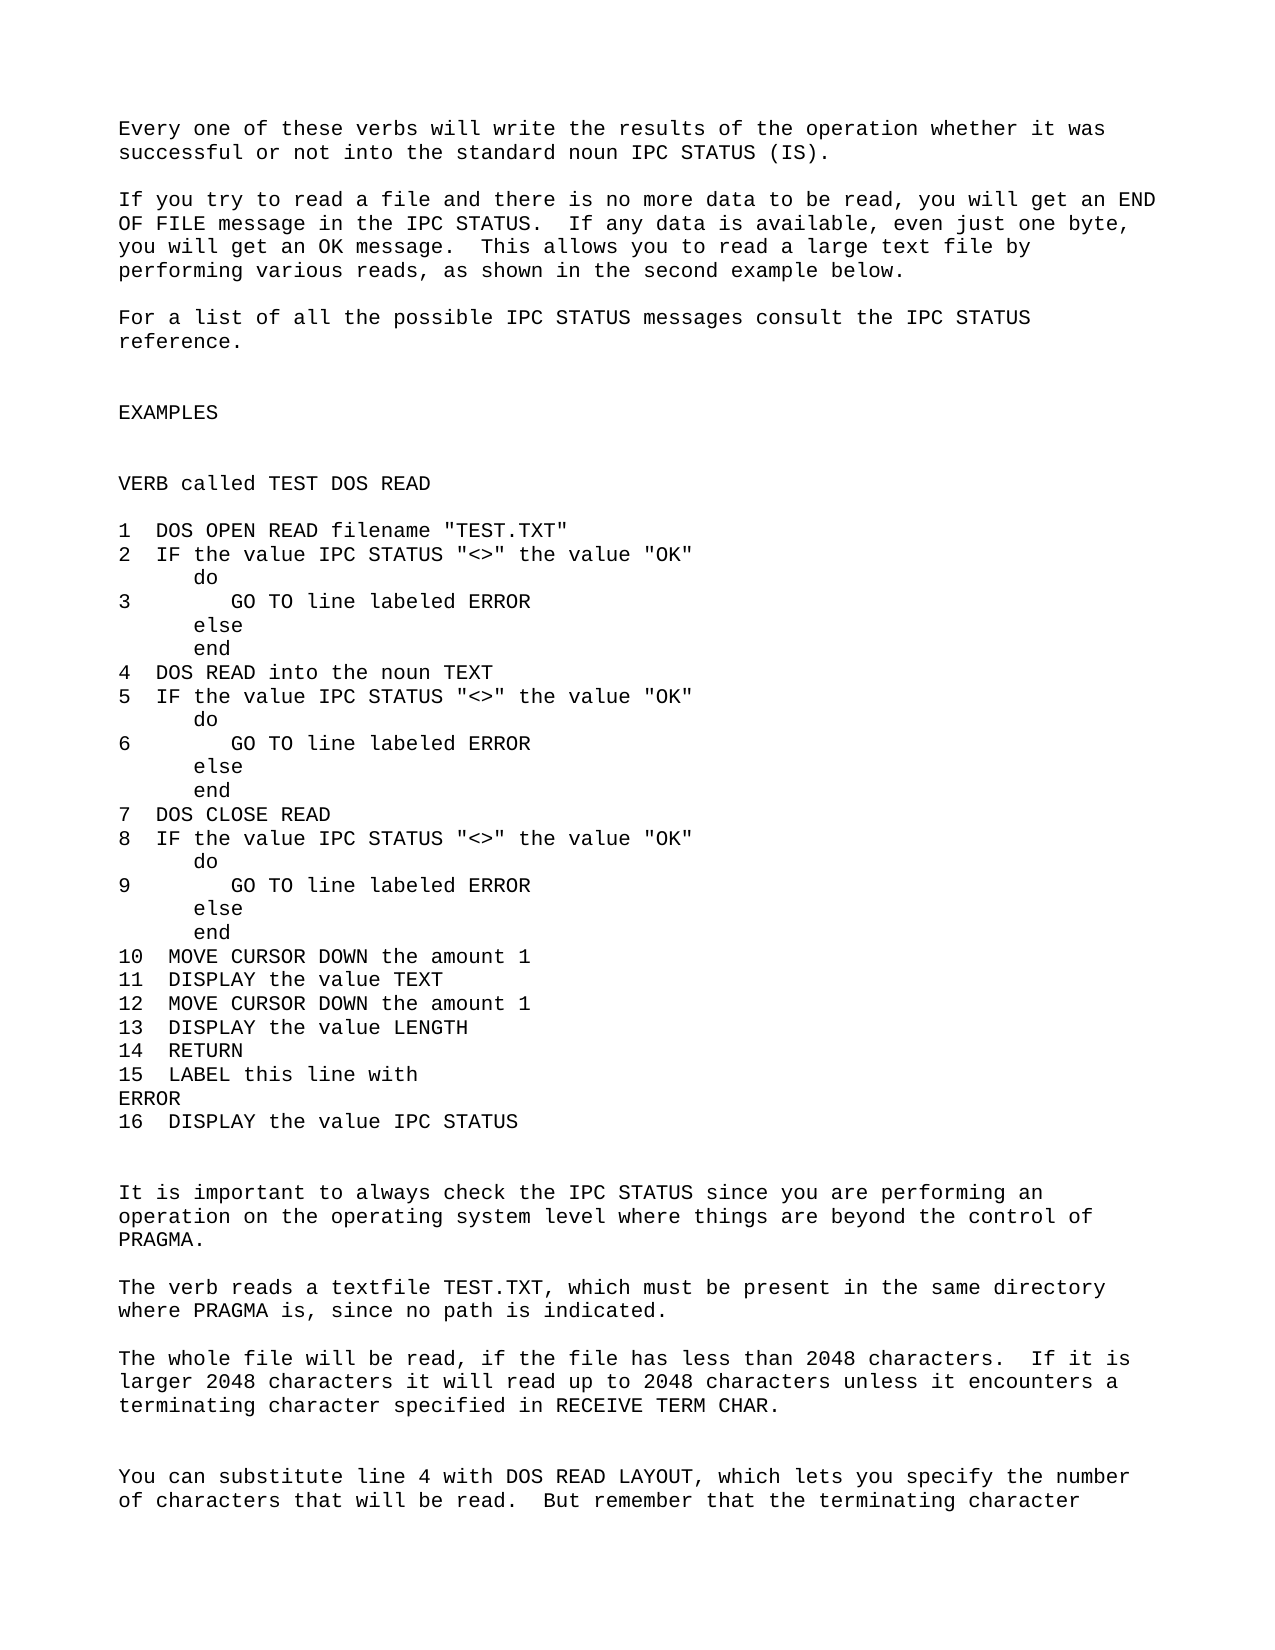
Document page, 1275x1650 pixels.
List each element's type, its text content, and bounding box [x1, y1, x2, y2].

text 10 MOVE CURSOR DOWN the amount 1 [118, 946, 1157, 969]
text 15 LABEL this line with [118, 1064, 1157, 1088]
text Every one of these verbs will write the results of the operation whether it was successful or not into the standard noun IPC STATUS (IS). [118, 118, 1157, 165]
text else [118, 898, 1157, 922]
text The whole file will be read, if the file has less than 2048 characters. If it is larger 2048 characters it will read up to 2048 characters unless it encounters a terminating character specified in RECEIVE TERM CHAR. [118, 1348, 1157, 1419]
text It is important to always check the IPC STATUS since you are performing an operation on the operating system level where things are beyond the control of PRAGMA. [118, 1182, 1157, 1253]
text else [118, 757, 1157, 780]
text 4 DOS READ into the noun TEXT [118, 662, 1157, 686]
text 2 IF the value IPC STATUS "<>" the value "OK" [118, 544, 1157, 567]
text do [118, 709, 1157, 733]
text 12 MOVE CURSOR DOWN the amount 1 [118, 993, 1157, 1017]
text 7 DOS CLOSE READ [118, 804, 1157, 827]
text do [118, 567, 1157, 591]
text else [118, 615, 1157, 638]
text 1 DOS OPEN READ filename "TEST.TXT" [118, 520, 1157, 544]
text 16 DISPLAY the value IPC STATUS [118, 1111, 1157, 1135]
text end [118, 922, 1157, 946]
text The verb reads a textfile TEST.TXT, which must be present in the same directory where PRAGMA is, since no path is indicated. [118, 1277, 1157, 1324]
text end [118, 638, 1157, 662]
text For a list of all the possible IPC STATUS messages consult the IPC STATUS reference. [118, 307, 1157, 354]
text 11 DISPLAY the value TEXT [118, 969, 1157, 993]
text 6 GO TO line labeled ERROR [118, 733, 1157, 757]
text 5 IF the value IPC STATUS "<>" the value "OK" [118, 686, 1157, 709]
text 3 GO TO line labeled ERROR [118, 591, 1157, 615]
text You can substitute line 4 with DOS READ LAYOUT, which lets you specify the number of characters that will be read. But remember that the terminating character [118, 1466, 1157, 1513]
text VERB called TEST DOS READ [118, 473, 1157, 496]
text 13 DISPLAY the value LENGTH [118, 1017, 1157, 1040]
text ERROR [118, 1088, 1157, 1111]
text do [118, 851, 1157, 875]
text 9 GO TO line labeled ERROR [118, 875, 1157, 898]
text end [118, 780, 1157, 804]
text 8 IF the value IPC STATUS "<>" the value "OK" [118, 827, 1157, 851]
text If you try to read a file and there is no more data to be read, you will get an END OF FILE message in the IPC STATUS. If any data is available, even just one byte, you will get an OK message. This allows you to read a large text file by performing various reads, as shown in the second example below. [118, 189, 1157, 284]
text EXAMPLES [118, 402, 1157, 426]
text 14 RETURN [118, 1040, 1157, 1064]
